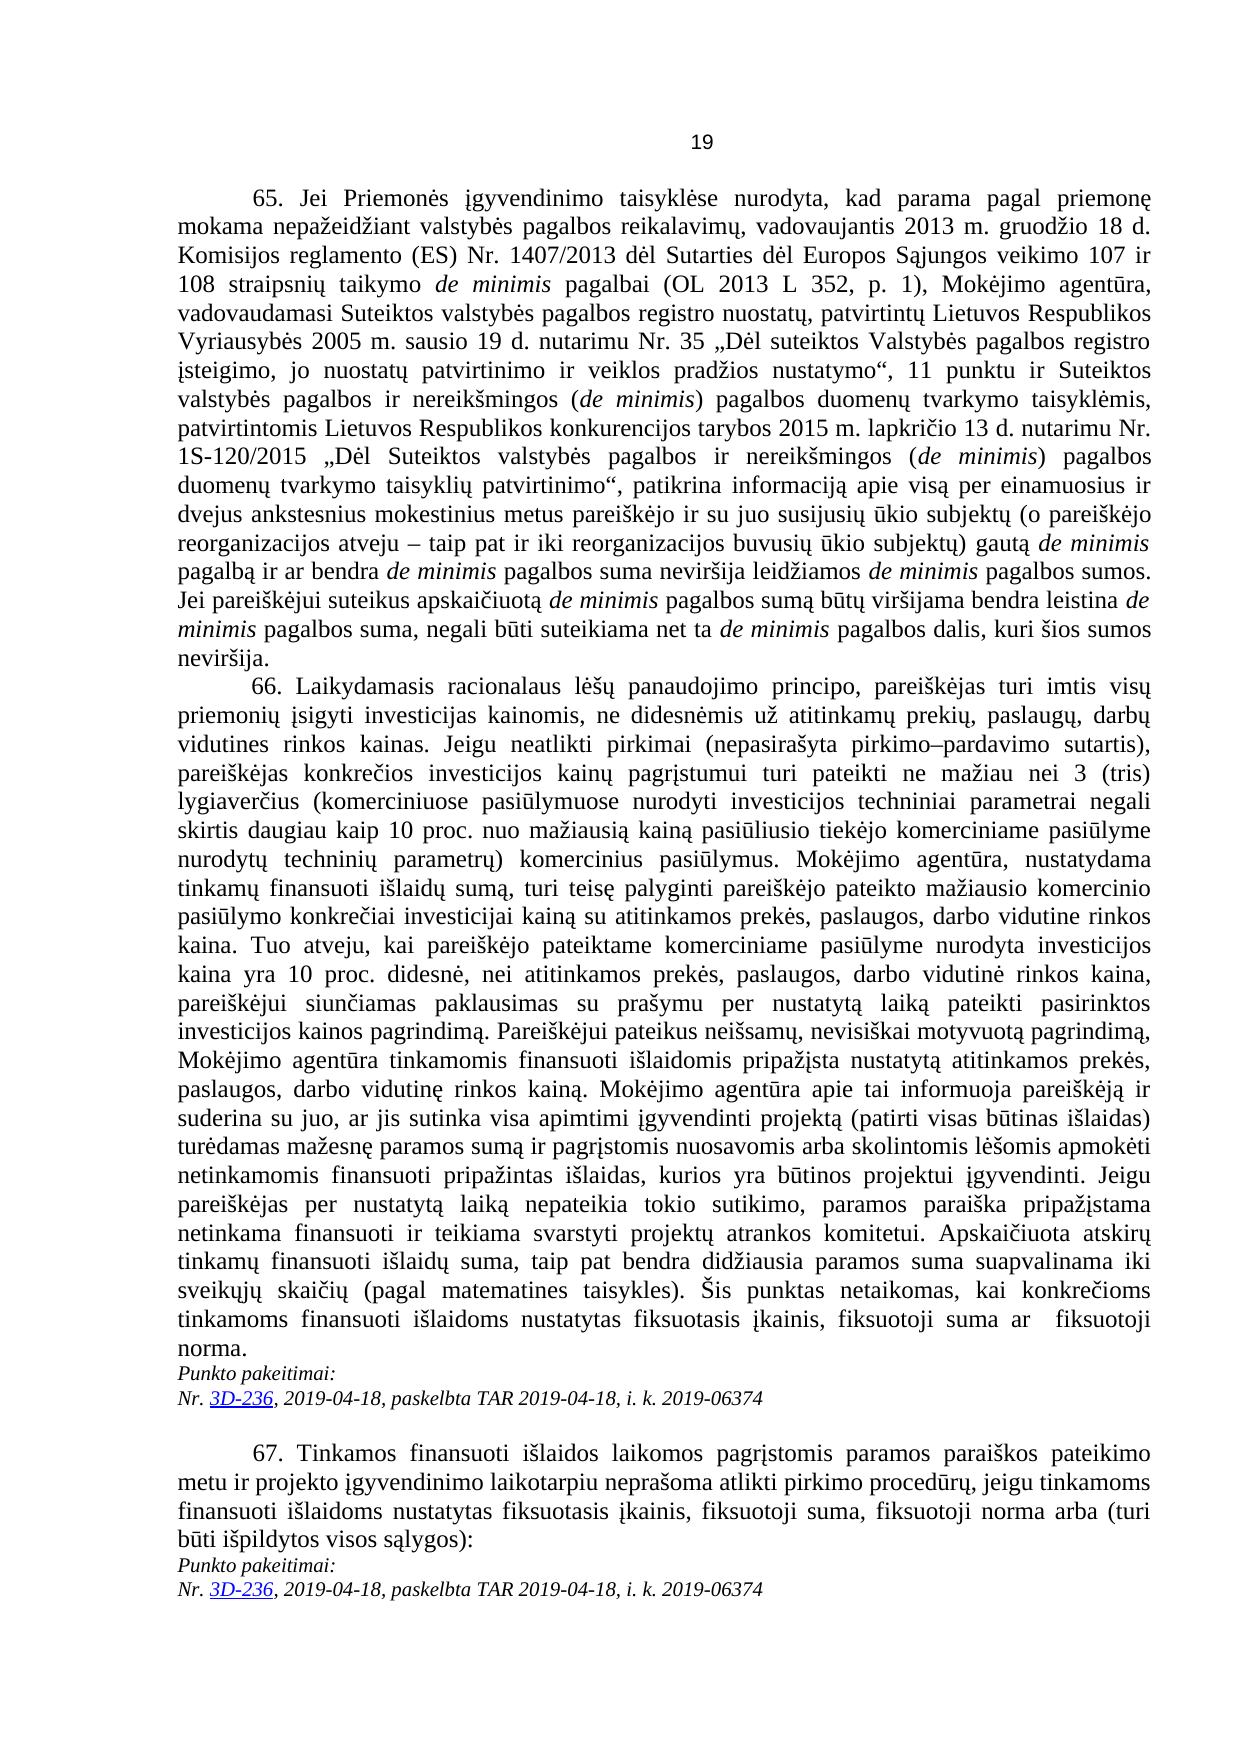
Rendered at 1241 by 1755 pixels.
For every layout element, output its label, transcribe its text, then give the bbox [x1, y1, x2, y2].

text 67. Tinkamos finansuoti išlaidos laikomos pagrįstomis paramos paraiškos pateikimo metu ir projekto įgyvendinimo laikotarpiu neprašoma atlikti pirkimo procedūrų, jeigu tinkamoms finansuoti išlaidoms nustatytas fiksuotasis įkainis, fiksuotoji suma, fiksuotoji norma arba (turi būti išpildytos visos sąlygos): [177, 1438, 1152, 1553]
text Punkto pakeitimai: [177, 1553, 1152, 1577]
text Punkto pakeitimai: [177, 1361, 1152, 1385]
text 65. Jei Priemonės įgyvendinimo taisyklėse nurodyta, kad parama pagal priemonę mokama nepažeidžiant valstybės pagalbos reikalavimų, vadovaujantis 2013 m. gruodžio 18 d. Komisijos reglamento (ES) Nr. 1407/2013 dėl Sutarties dėl Europos Sąjungos veikimo 107 ir 108 straipsnių taikymo de minimis pagalbai (OL 2013 L 352, p. 1), Mokėjimo agentūra, vadovaudamasi Suteiktos valstybės pagalbos registro nuostatų, patvirtintų Lietuvos Respublikos Vyriausybės 2005 m. sausio 19 d. nutarimu Nr. 35 „Dėl suteiktos Valstybės pagalbos registro įsteigimo, jo nuostatų patvirtinimo ir veiklos pradžios nustatymo“, 11 punktu ir Suteiktos valstybės pagalbos ir nereikšmingos (de minimis) pagalbos duomenų tvarkymo taisyklėmis, patvirtintomis Lietuvos Respublikos konkurencijos tarybos 2015 m. lapkričio 13 d. nutarimu Nr. 1S-120/2015 „Dėl Suteiktos valstybės pagalbos ir nereikšmingos (de minimis) pagalbos duomenų tvarkymo taisyklių patvirtinimo“, patikrina informaciją apie visą per einamuosius ir dvejus ankstesnius mokestinius metus pareiškėjo ir su juo susijusių ūkio subjektų (o pareiškėjo reorganizacijos atveju – taip pat ir iki reorganizacijos buvusių ūkio subjektų) gautą de minimis pagalbą ir ar bendra de minimis pagalbos suma neviršija leidžiamos de minimis pagalbos sumos. Jei pareiškėjui suteikus apskaičiuotą de minimis pagalbos sumą būtų viršijama bendra leistina de minimis pagalbos suma, negali būti suteikiama net ta de minimis pagalbos dalis, kuri šios sumos neviršija. [177, 183, 1152, 671]
text Nr. 3D-236, 2019-04-18, paskelbta TAR 2019-04-18, i. k. 2019-06374 [177, 1577, 1152, 1601]
text Nr. 3D-236, 2019-04-18, paskelbta TAR 2019-04-18, i. k. 2019-06374 [177, 1385, 1152, 1409]
text 66. Laikydamasis racionalaus lėšų panaudojimo principo, pareiškėjas turi imtis visų priemonių įsigyti investicijas kainomis, ne didesnėmis už atitinkamų prekių, paslaugų, darbų vidutines rinkos kainas. Jeigu neatlikti pirkimai (nepasirašyta pirkimo–pardavimo sutartis), pareiškėjas konkrečios investicijos kainų pagrįstumui turi pateikti ne mažiau nei 3 (tris) lygiaverčius (komerciniuose pasiūlymuose nurodyti investicijos techniniai parametrai negali skirtis daugiau kaip 10 proc. nuo mažiausią kainą pasiūliusio tiekėjo komerciniame pasiūlyme nurodytų techninių parametrų) komercinius pasiūlymus. Mokėjimo agentūra, nustatydama tinkamų finansuoti išlaidų sumą, turi teisę palyginti pareiškėjo pateikto mažiausio komercinio pasiūlymo konkrečiai investicijai kainą su atitinkamos prekės, paslaugos, darbo vidutine rinkos kaina. Tuo atveju, kai pareiškėjo pateiktame komerciniame pasiūlyme nurodyta investicijos kaina yra 10 proc. didesnė, nei atitinkamos prekės, paslaugos, darbo vidutinė rinkos kaina, pareiškėjui siunčiamas paklausimas su prašymu per nustatytą laiką pateikti pasirinktos investicijos kainos pagrindimą. Pareiškėjui pateikus neišsamų, nevisiškai motyvuotą pagrindimą, Mokėjimo agentūra tinkamomis finansuoti išlaidomis pripažįsta nustatytą atitinkamos prekės, paslaugos, darbo vidutinę rinkos kainą. Mokėjimo agentūra apie tai informuoja pareiškėją ir suderina su juo, ar jis sutinka visa apimtimi įgyvendinti projektą (patirti visas būtinas išlaidas) turėdamas mažesnę paramos sumą ir pagrįstomis nuosavomis arba skolintomis lėšomis apmokėti netinkamomis finansuoti pripažintas išlaidas, kurios yra būtinos projektui įgyvendinti. Jeigu pareiškėjas per nustatytą laiką nepateikia tokio sutikimo, paramos paraiška pripažįstama netinkama finansuoti ir teikiama svarstyti projektų atrankos komitetui. Apskaičiuota atskirų tinkamų finansuoti išlaidų suma, taip pat bendra didžiausia paramos suma suapvalinama iki sveikųjų skaičių (pagal matematines taisykles). Šis punktas netaikomas, kai konkrečioms tinkamoms finansuoti išlaidoms nustatytas fiksuotasis įkainis, fiksuotoji suma ar fiksuotoji norma. [177, 671, 1152, 1361]
